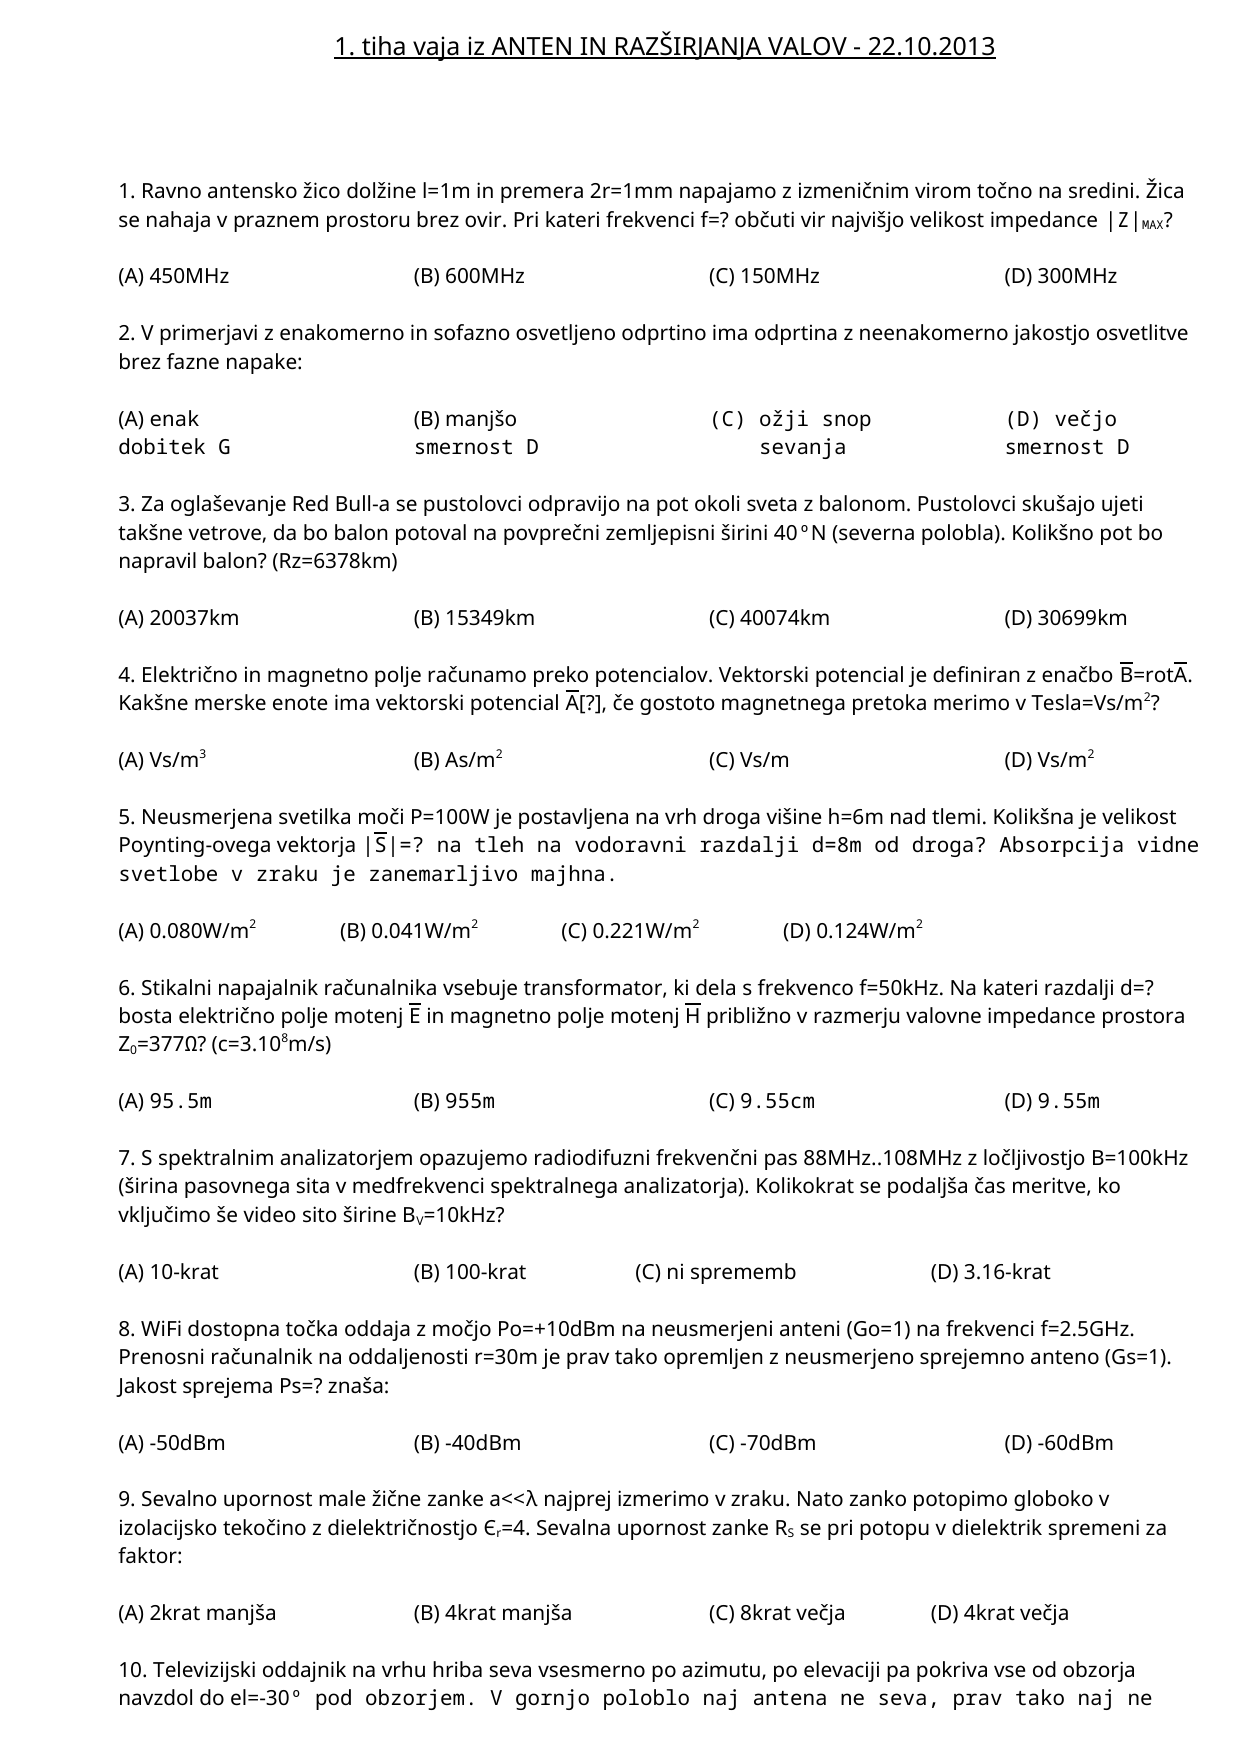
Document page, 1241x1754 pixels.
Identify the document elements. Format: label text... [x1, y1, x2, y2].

text 6. Stikalni napajalnik računalnika vsebuje transformator, ki dela s frekvenco f=50kHz. Na kateri razdalji d=? bosta električno polje motenj E in magnetno polje motenj H približno v razmerju valovne impedance prostora Z0=377Ω? (c=3.108m/s) [118, 973, 1212, 1058]
text (A) Vs/m3 (B) As/m2 (C) Vs/m (D) Vs/m2 [118, 745, 1212, 773]
text (A) enak (B) manjšo (C) ožji snop (D) večjo [118, 404, 1212, 432]
text (A) -50dBm (B) -40dBm (C) -70dBm (D) -60dBm [118, 1428, 1212, 1456]
text (A) 95.5m (B) 955m (C) 9.55cm (D) 9.55m [118, 1086, 1212, 1115]
text 3. Za oglaševanje Red Bull-a se pustolovci odpravijo na pot okoli sveta z balonom. Pustolovci skušajo ujeti takšne vetrove, da bo balon potoval na povprečni zemljepisni širini 40ºN (severna polobla). Kolikšno pot bo napravil balon? (Rz=6378km) [118, 489, 1212, 574]
text 1. tiha vaja iz ANTEN IN RAZŠIRJANJA VALOV - 22.10.2013 [118, 28, 1212, 63]
text 9. Sevalno upornost male žične zanke a<<λ najprej izmerimo v zraku. Nato zanko potopimo globoko v izolacijsko tekočino z dielektričnostjo Єr=4. Sevalna upornost zanke RS se pri potopu v dielektrik spremeni za faktor: [118, 1484, 1212, 1570]
text (A) 0.080W/m2 (B) 0.041W/m2 (C) 0.221W/m2 (D) 0.124W/m2 [118, 916, 1212, 944]
text 4. Električno in magnetno polje računamo preko potencialov. Vektorski potencial je definiran z enačbo B=rotA. Kakšne merske enote ima vektorski potencial A[?], če gostoto magnetnega pretoka merimo v Tesla=Vs/m2? [118, 660, 1212, 717]
text 1. Ravno antensko žico dolžine l=1m in premera 2r=1mm napajamo z izmeničnim virom točno na sredini. Žica se nahaja v praznem prostoru brez ovir. Pri kateri frekvenci f=? občuti vir najvišjo velikost impedance |Z|MAX? [118, 176, 1212, 233]
text 10. Televizijski oddajnik na vrhu hriba seva vsesmerno po azimutu, po elevaciji pa pokriva vse od obzorja navzdol do el=-30º pod obzorjem. V gornjo poloblo naj antena ne seva, prav tako naj ne [118, 1655, 1212, 1712]
text 2. V primerjavi z enakomerno in sofazno osvetljeno odprtino ima odprtina z neenakomerno jakostjo osvetlitve brez fazne napake: [118, 318, 1212, 375]
text 5. Neusmerjena svetilka moči P=100W je postavljena na vrh droga višine h=6m nad tlemi. Kolikšna je velikost Poynting-ovega vektorja |S|=? na tleh na vodoravni razdalji d=8m od droga? Absorpcija vidne svetlobe v zraku je zanemarljivo majhna. [118, 802, 1212, 887]
text (A) 2krat manjša (B) 4krat manjša (C) 8krat večja (D) 4krat večja [118, 1598, 1212, 1627]
text (A) 450MHz (B) 600MHz (C) 150MHz (D) 300MHz [118, 262, 1212, 290]
text (A) 10-krat (B) 100-krat (C) ni sprememb (D) 3.16-krat [118, 1257, 1212, 1285]
text 7. S spektralnim analizatorjem opazujemo radiodifuzni frekvenčni pas 88MHz..108MHz z ločljivostjo B=100kHz (širina pasovnega sita v medfrekvenci spektralnega analizatorja). Kolikokrat se podaljša čas meritve, ko vključimo še video sito širine BV=10kHz? [118, 1143, 1212, 1228]
text 8. WiFi dostopna točka oddaja z močjo Po=+10dBm na neusmerjeni anteni (Go=1) na frekvenci f=2.5GHz. Prenosni računalnik na oddaljenosti r=30m je prav tako opremljen z neusmerjeno sprejemno anteno (Gs=1). Jakost sprejema Ps=? znaša: [118, 1314, 1212, 1399]
text (A) 20037km (B) 15349km (C) 40074km (D) 30699km [118, 603, 1212, 631]
text dobitek G smernost D sevanja smernost D [118, 432, 1212, 461]
